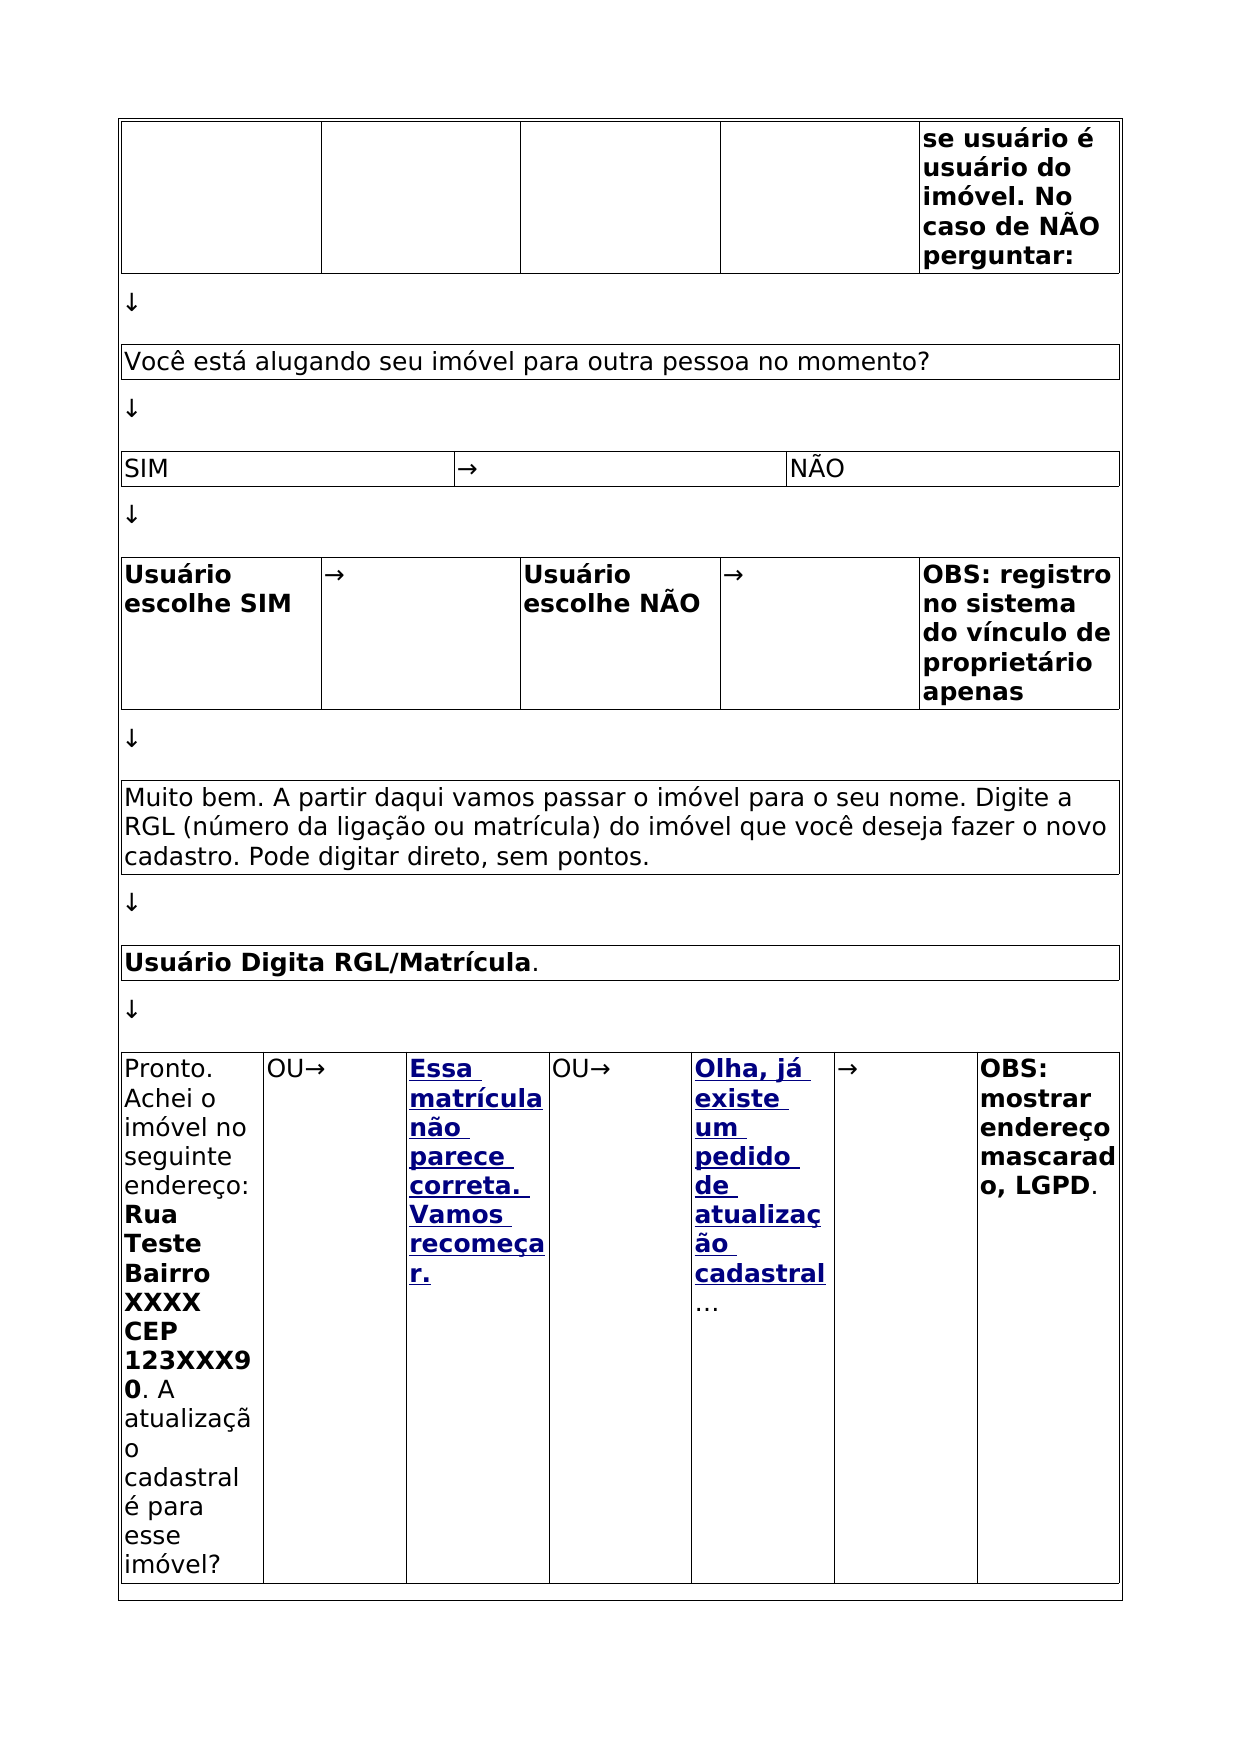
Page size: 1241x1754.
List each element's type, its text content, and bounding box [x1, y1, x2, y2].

table_header → [835, 1053, 977, 1582]
table_header Olha, já existe um pedido de atualização cadastral… [692, 1053, 834, 1582]
table_header [122, 122, 321, 273]
table_header [322, 122, 520, 273]
table_header Você está alugando seu imóvel para outra pessoa no momento? [122, 345, 1119, 379]
table_header [721, 122, 919, 273]
table_header → [455, 452, 786, 486]
table_header OBS: mostrar endereço mascarado, LGPD. [978, 1053, 1119, 1582]
table_header Pronto. Achei o imóvel no seguinte endereço: Rua Teste Bairro XXXX CEP 123XXX90. A atualização cadastral é para esse imóvel? [122, 1053, 263, 1582]
table_header ↓ ↓ ↓ ↓ ↓ ↓ [119, 119, 1122, 1600]
table_header Usuário escolhe SIM [122, 558, 321, 709]
table_header OU→ [550, 1053, 691, 1582]
table_header [521, 122, 720, 273]
table_header Essa matrícula não parece correta. Vamos recomeçar. [407, 1053, 549, 1582]
table_header NÃO [787, 452, 1119, 486]
table_header se usuário é usuário do imóvel. No caso de NÃO perguntar: [920, 122, 1119, 273]
table_header Muito bem. A partir daqui vamos passar o imóvel para o seu nome. Digite a RGL (número da ligação ou matrícula) do imóvel que você deseja fazer o novo cadastro. Pode digitar direto, sem pontos. [122, 781, 1119, 874]
table_header SIM [122, 452, 454, 486]
table_header OU→ [264, 1053, 406, 1582]
table_header Usuário escolhe NÃO [521, 558, 720, 709]
table_header Usuário Digita RGL/Matrícula. [122, 946, 1119, 980]
table_header → [721, 558, 919, 709]
table_header OBS: registro no sistema do vínculo de proprietário apenas [920, 558, 1119, 709]
table_header → [322, 558, 520, 709]
